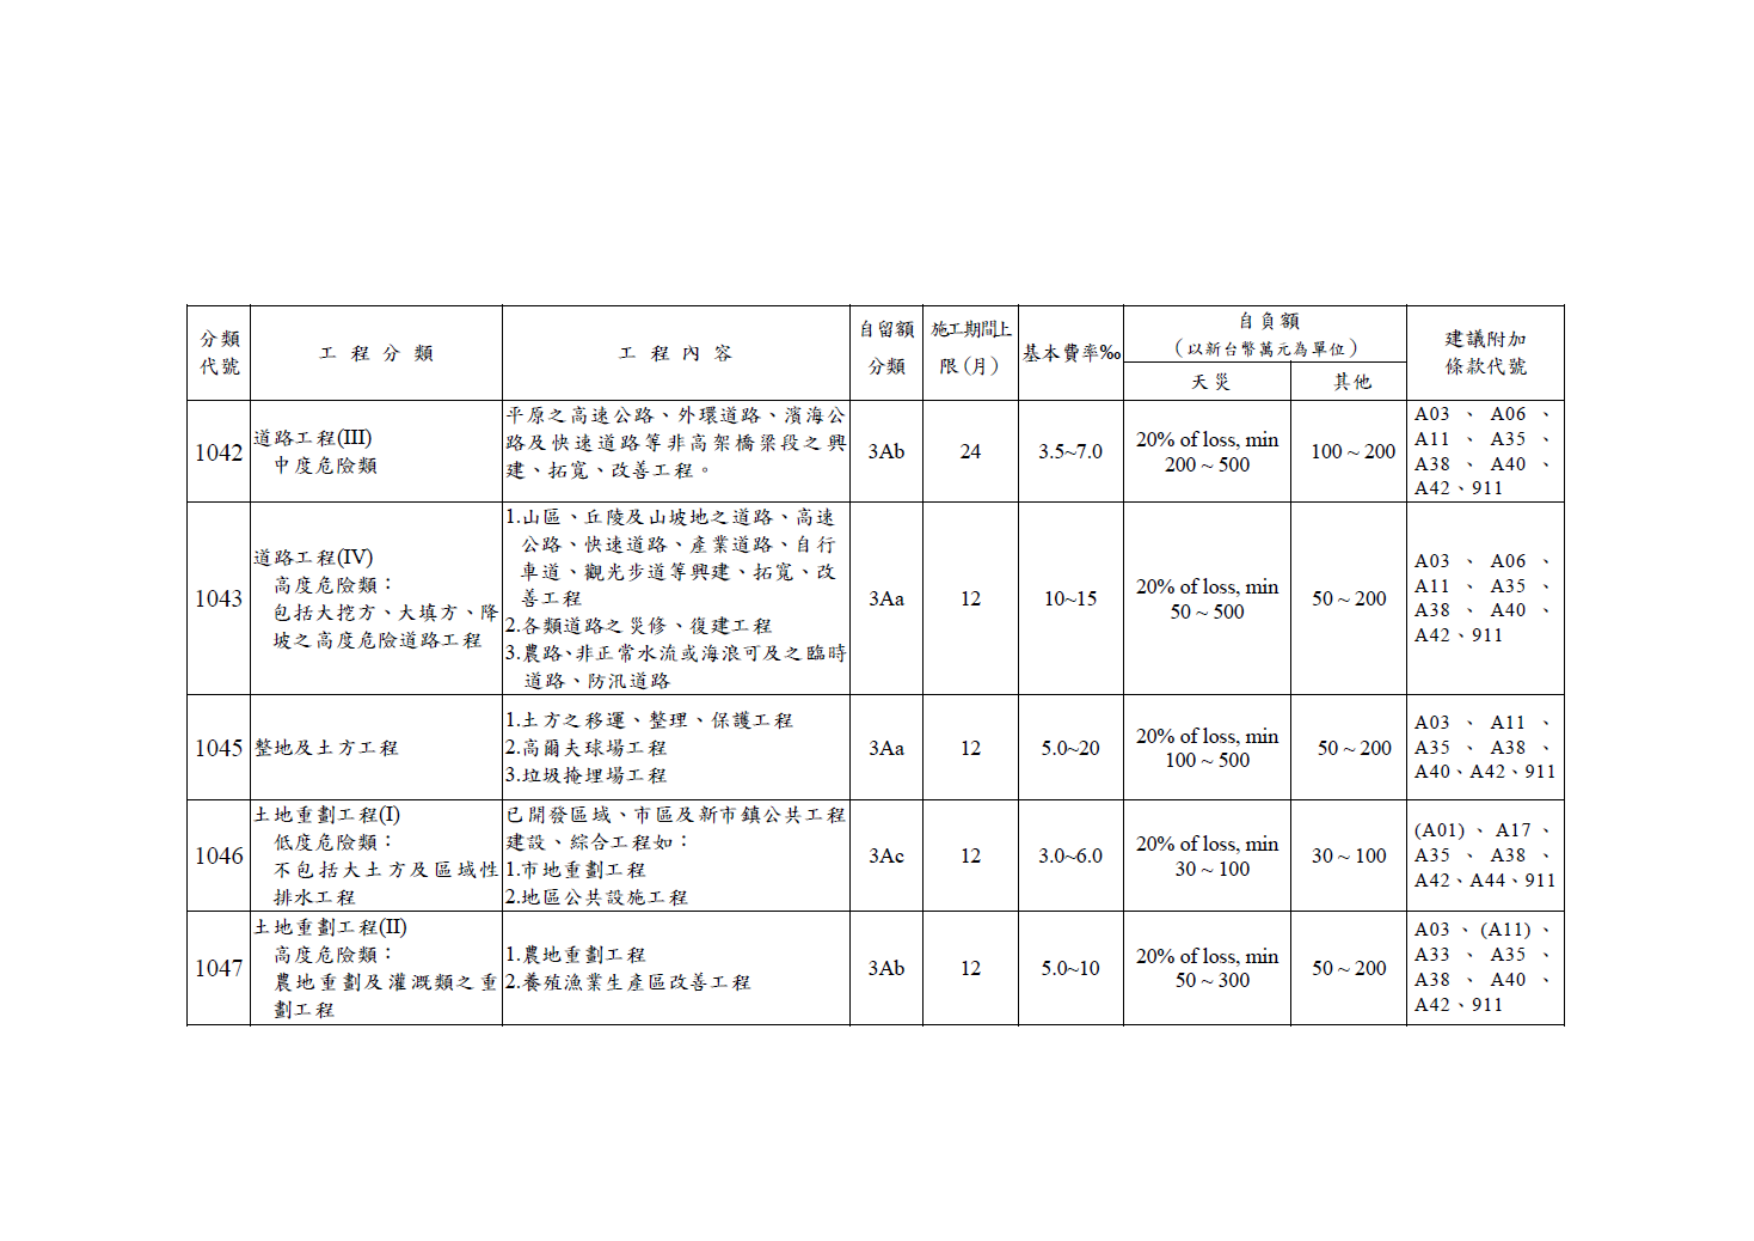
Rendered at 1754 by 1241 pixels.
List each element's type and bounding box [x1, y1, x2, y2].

picture [171, 292, 1589, 1041]
